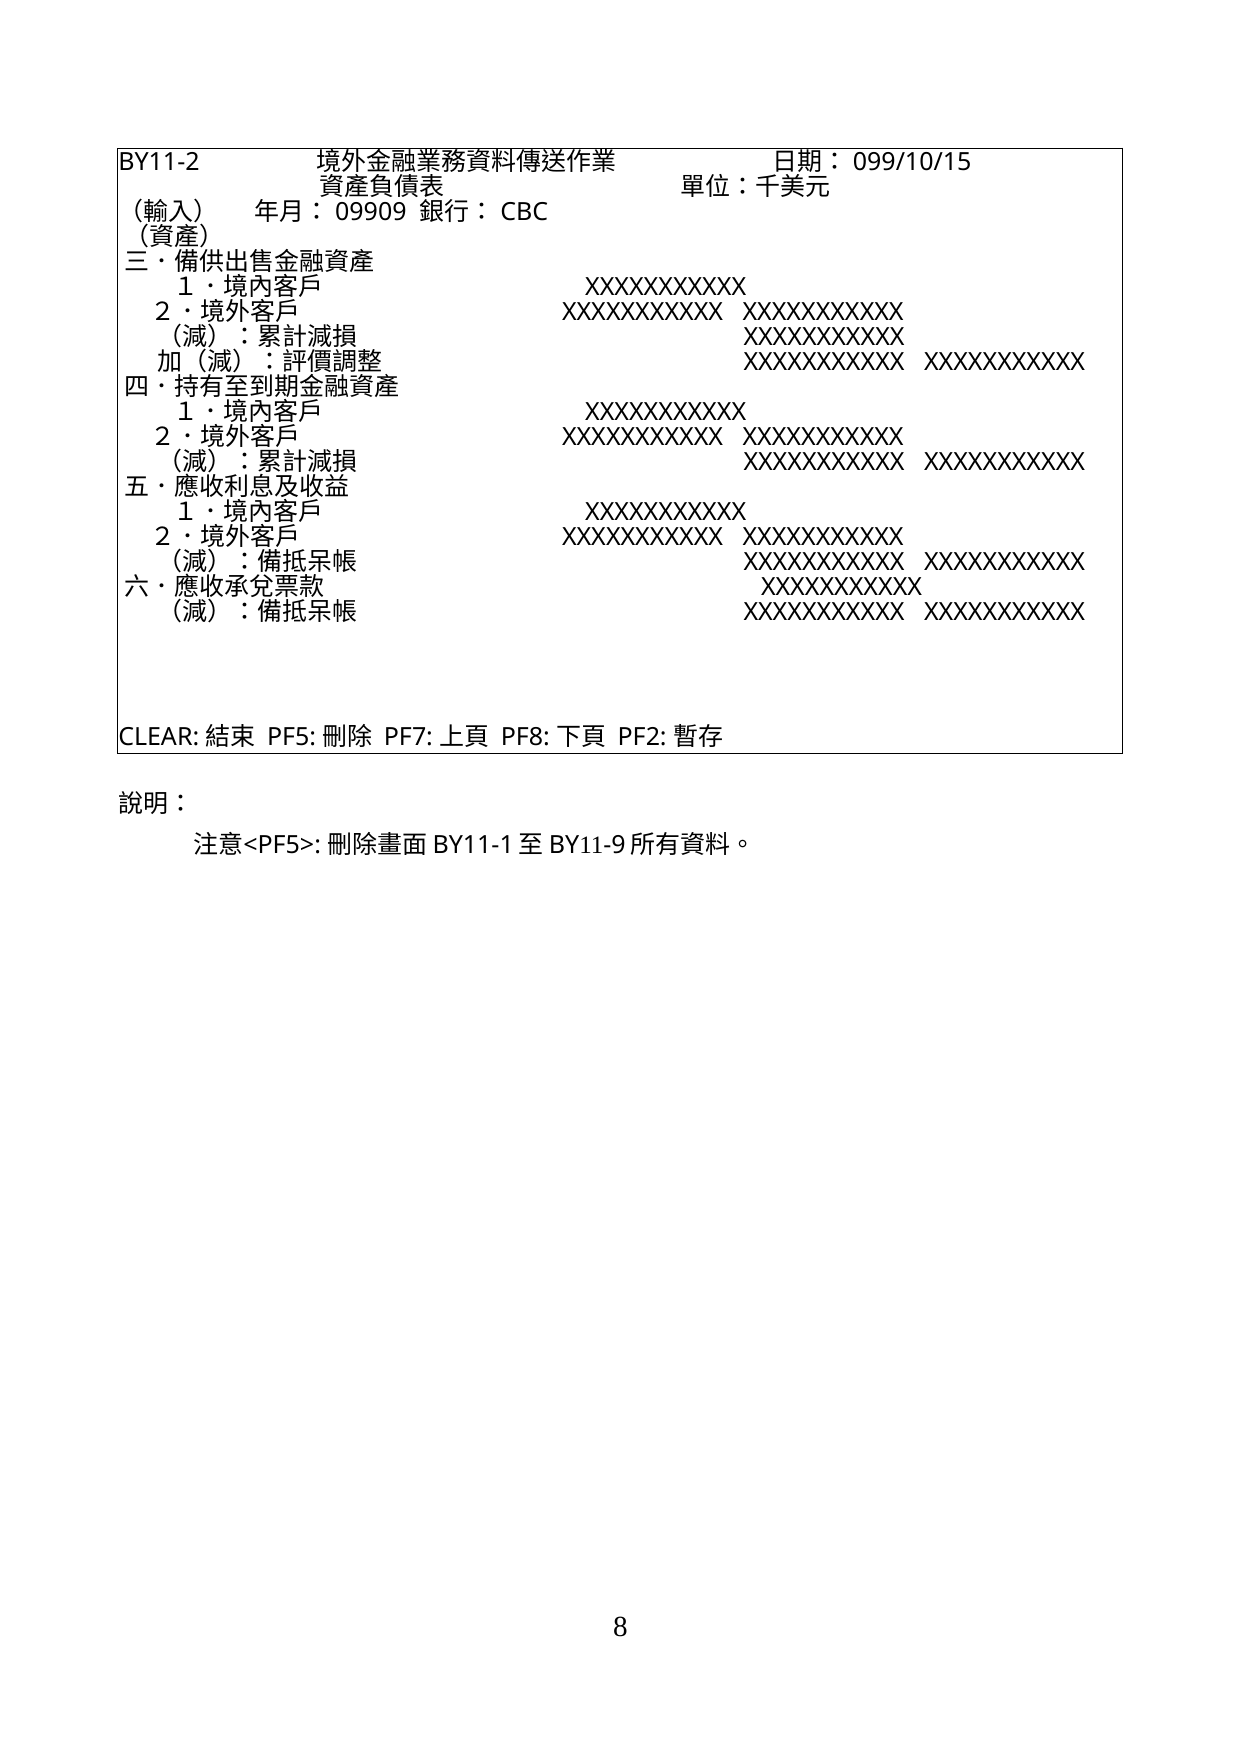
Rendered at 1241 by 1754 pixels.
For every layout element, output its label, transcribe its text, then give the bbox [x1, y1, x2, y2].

text ２．境外客戶 XXXXXXXXXXX XXXXXXXXXXX [118, 426, 1122, 451]
text （資產） [118, 226, 1122, 251]
text （輸入） 年月： 09909 銀行： CBC [118, 201, 1122, 226]
text （減）：累計減損 XXXXXXXXXXX XXXXXXXXXXX [118, 451, 1122, 476]
text 六．應收承兌票款 XXXXXXXXXXX [118, 576, 1122, 601]
text （減）：備抵呆帳 XXXXXXXXXXX XXXXXXXXXXX [118, 551, 1122, 576]
text （減）：累計減損 XXXXXXXXXXX [118, 326, 1122, 351]
text 說明： [118, 779, 1122, 821]
text １．境內客戶 XXXXXXXXXXX [118, 501, 1122, 526]
text 注意<PF5>: 刪除畫面BY11-1至BY11-9所有資料。 [118, 821, 1122, 862]
text （減）：備抵呆帳 XXXXXXXXXXX XXXXXXXXXXX [118, 601, 1122, 626]
text 三．備供出售金融資產 [118, 251, 1122, 276]
text 資產負債表 單位：千美元 [118, 176, 1122, 201]
text １．境內客戶 XXXXXXXXXXX [118, 401, 1122, 426]
text １．境內客戶 XXXXXXXXXXX [118, 276, 1122, 301]
text 加（減）：評價調整 XXXXXXXXXXX XXXXXXXXXXX [118, 351, 1122, 376]
text ２．境外客戶 XXXXXXXXXXX XXXXXXXXXXX [118, 301, 1122, 326]
text CLEAR: 結束 PF5: 刪除 PF7: 上頁 PF8: 下頁 PF2: 暫存 [118, 723, 1122, 753]
text 五．應收利息及收益 [118, 476, 1122, 501]
text ２．境外客戶 XXXXXXXXXXX XXXXXXXXXXX [118, 526, 1122, 551]
text 四．持有至到期金融資產 [118, 376, 1122, 401]
text BY11-2 境外金融業務資料傳送作業 日期： 099/10/15 [118, 149, 1122, 176]
